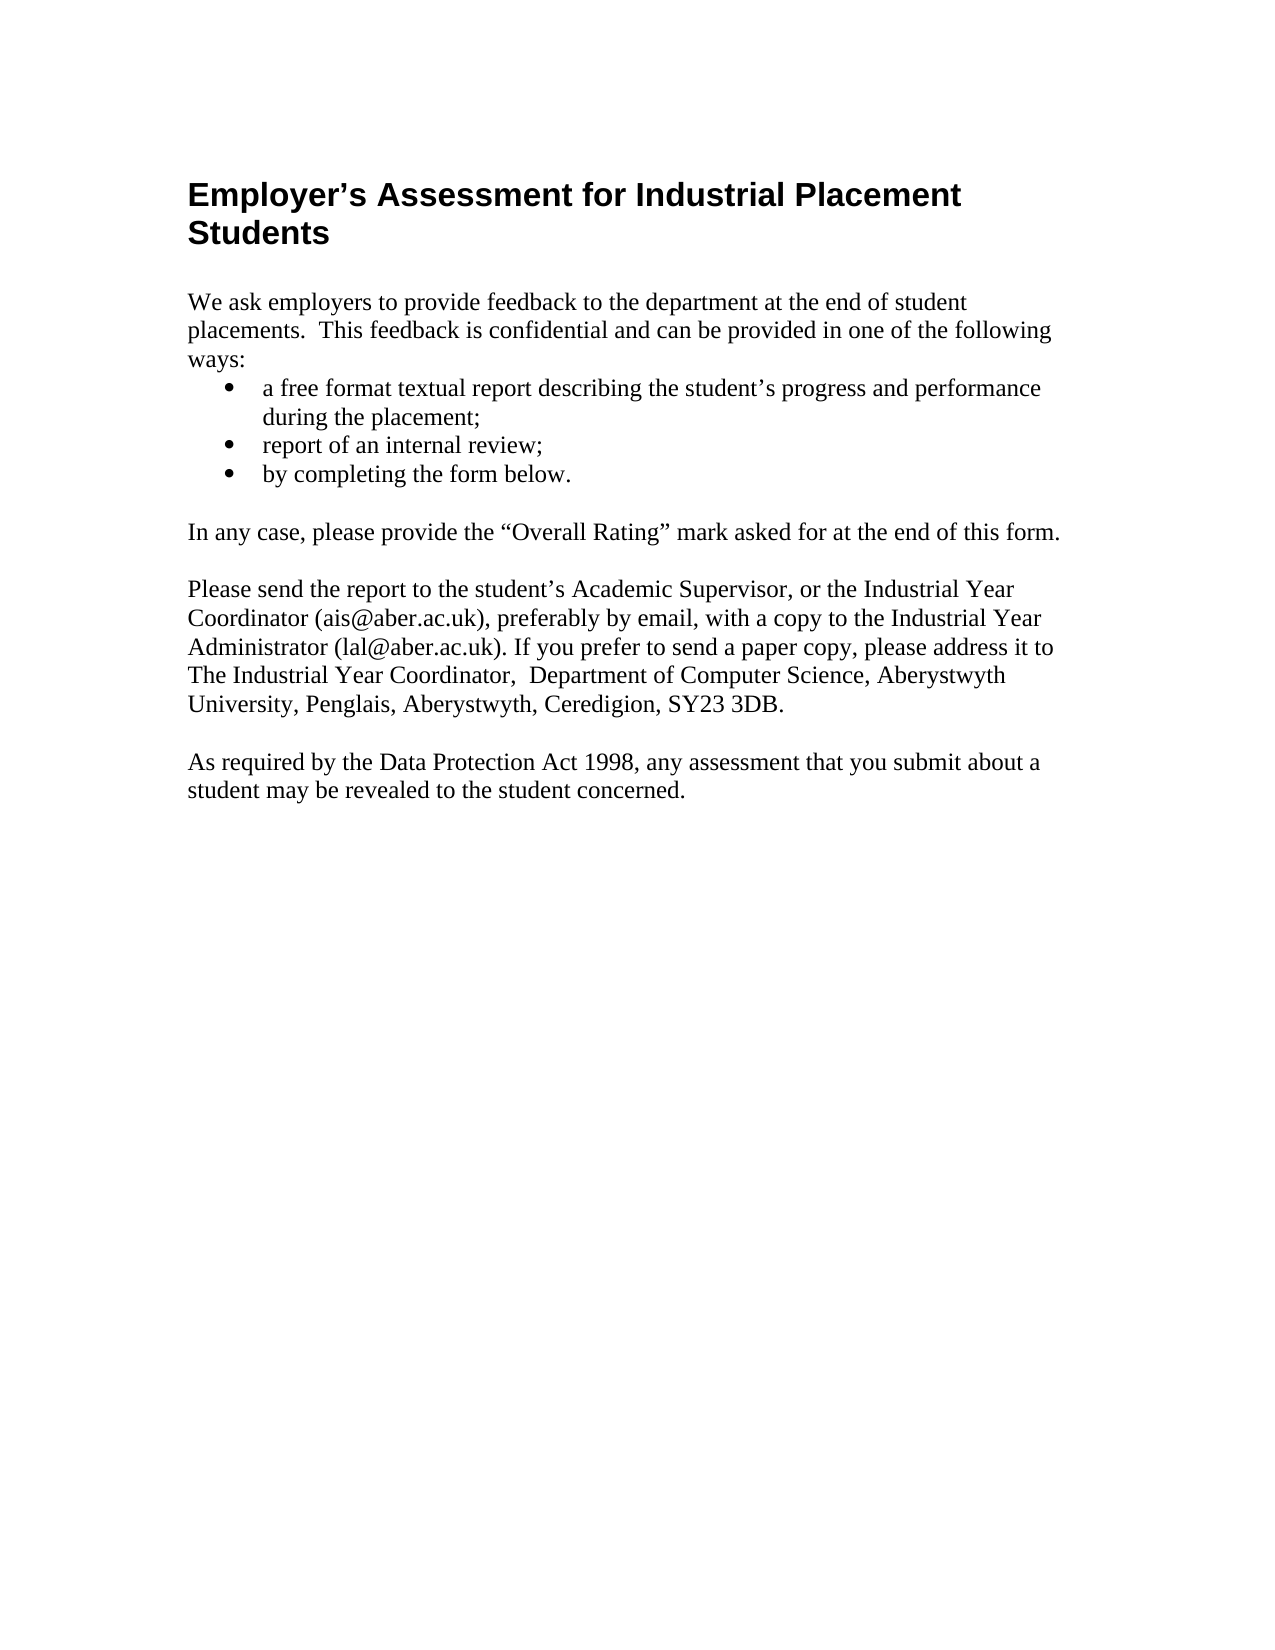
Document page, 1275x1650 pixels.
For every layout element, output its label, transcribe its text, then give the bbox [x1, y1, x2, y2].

list report of an internal review; [225, 431, 1087, 459]
text In any case, please provide the “Overall Rating” mark asked for at the end of this form. [187, 517, 1087, 546]
text Employer’s Assessment for Industrial Placement Students [187, 175, 1087, 252]
list a free format textual report describing the student’s progress and performance during the placement; [225, 373, 1087, 431]
text We ask employers to provide feedback to the department at the end of student placements. This feedback is confidential and can be provided in one of the following ways: [187, 287, 1087, 373]
text As required by the Data Protection Act 1998, any assessment that you submit about a student may be revealed to the student concerned. [187, 747, 1087, 804]
text Please send the report to the student’s Academic Supervisor, or the Industrial Year Coordinator (ais@aber.ac.uk), preferably by email, with a copy to the Industrial Year Administrator (lal@aber.ac.uk). If you prefer to send a paper copy, please address it to The Industrial Year Coordinator, Department of Computer Science, Aberystwyth University, Penglais, Aberystwyth, Ceredigion, SY23 3DB. [187, 574, 1087, 718]
list by completing the form below. [225, 459, 1087, 488]
